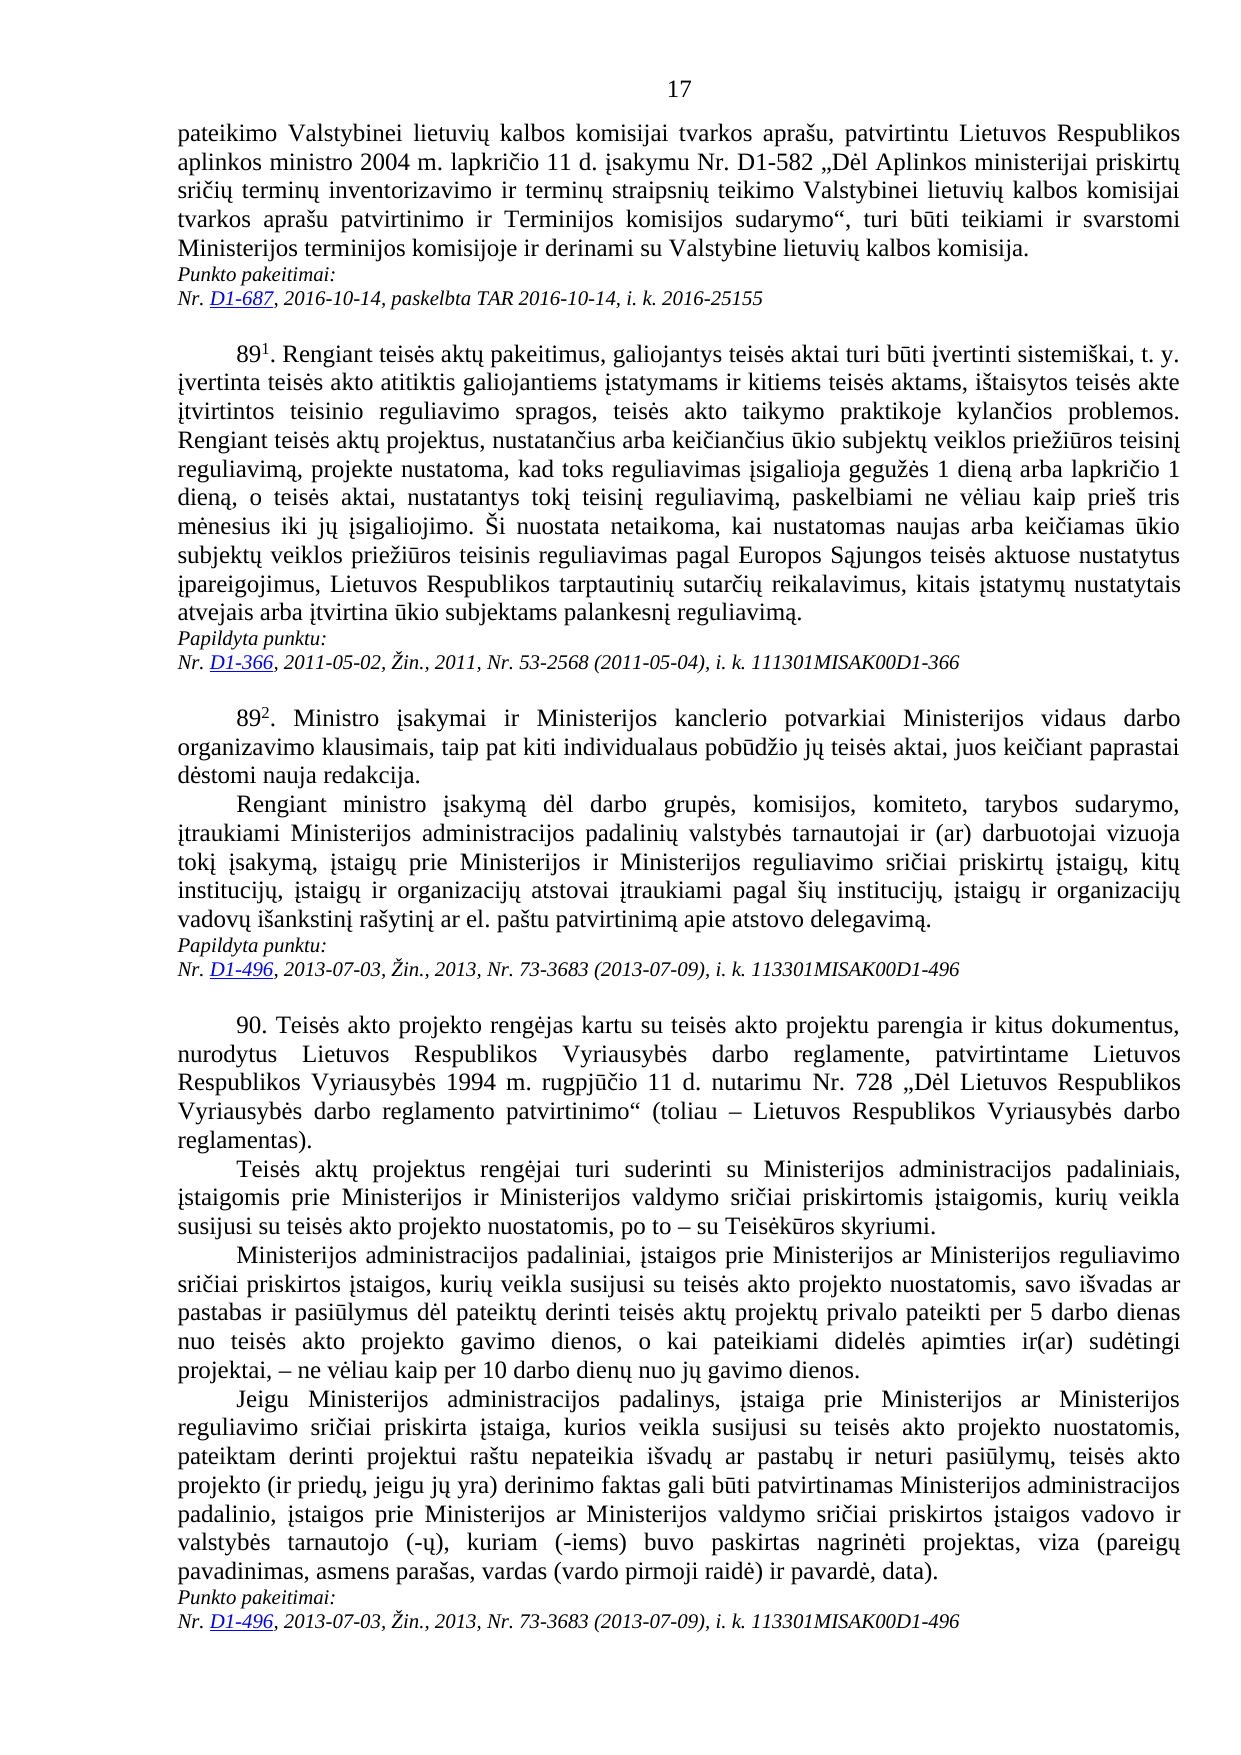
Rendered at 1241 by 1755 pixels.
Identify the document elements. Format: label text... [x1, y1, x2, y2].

text Teisės aktų projektus rengėjai turi suderinti su Ministerijos administracijos padaliniais, įstaigomis prie Ministerijos ir Ministerijos valdymo sričiai priskirtomis įstaigomis, kurių veikla susijusi su teisės akto projekto nuostatomis, po to – su Teisėkūros skyriumi. [177, 1154, 1181, 1240]
text Nr. D1-687, 2016-10-14, paskelbta TAR 2016-10-14, i. k. 2016-25155 [177, 286, 1181, 310]
text Ministerijos administracijos padaliniai, įstaigos prie Ministerijos ar Ministerijos reguliavimo sričiai priskirtos įstaigos, kurių veikla susijusi su teisės akto projekto nuostatomis, savo išvadas ar pastabas ir pasiūlymus dėl pateiktų derinti teisės aktų projektų privalo pateikti per 5 darbo dienas nuo teisės akto projekto gavimo dienos, o kai pateikiami didelės apimties ir(ar) sudėtingi projektai, – ne vėliau kaip per 10 darbo dienų nuo jų gavimo dienos. [177, 1240, 1181, 1384]
text Papildyta punktu: [177, 626, 1181, 650]
text 90. Teisės akto projekto rengėjas kartu su teisės akto projektu parengia ir kitus dokumentus, nurodytus Lietuvos Respublikos Vyriausybės darbo reglamente, patvirtintame Lietuvos Respublikos Vyriausybės 1994 m. rugpjūčio 11 d. nutarimu Nr. 728 „Dėl Lietuvos Respublikos Vyriausybės darbo reglamento patvirtinimo“ (toliau – Lietuvos Respublikos Vyriausybės darbo reglamentas). [177, 1010, 1181, 1154]
text Rengiant ministro įsakymą dėl darbo grupės, komisijos, komiteto, tarybos sudarymo, įtraukiami Ministerijos administracijos padalinių valstybės tarnautojai ir (ar) darbuotojai vizuoja tokį įsakymą, įstaigų prie Ministerijos ir Ministerijos reguliavimo sričiai priskirtų įstaigų, kitų institucijų, įstaigų ir organizacijų atstovai įtraukiami pagal šių institucijų, įstaigų ir organizacijų vadovų išankstinį rašytinį ar el. paštu patvirtinimą apie atstovo delegavimą. [177, 789, 1181, 933]
text Punkto pakeitimai: [177, 262, 1181, 286]
text Papildyta punktu: [177, 933, 1181, 957]
text Nr. D1-496, 2013-07-03, Žin., 2013, Nr. 73-3683 (2013-07-09), i. k. 113301MISAK00D1-496 [177, 1609, 1181, 1633]
text Punkto pakeitimai: [177, 1585, 1181, 1609]
text Nr. D1-496, 2013-07-03, Žin., 2013, Nr. 73-3683 (2013-07-09), i. k. 113301MISAK00D1-496 [177, 957, 1181, 981]
text 891. Rengiant teisės aktų pakeitimus, galiojantys teisės aktai turi būti įvertinti sistemiškai, t. y. įvertinta teisės akto atitiktis galiojantiems įstatymams ir kitiems teisės aktams, ištaisytos teisės akte įtvirtintos teisinio reguliavimo spragos, teisės akto taikymo praktikoje kylančios problemos. Rengiant teisės aktų projektus, nustatančius arba keičiančius ūkio subjektų veiklos priežiūros teisinį reguliavimą, projekte nustatoma, kad toks reguliavimas įsigalioja gegužės 1 dieną arba lapkričio 1 dieną, o teisės aktai, nustatantys tokį teisinį reguliavimą, paskelbiami ne vėliau kaip prieš tris mėnesius iki jų įsigaliojimo. Ši nuostata netaikoma, kai nustatomas naujas arba keičiamas ūkio subjektų veiklos priežiūros teisinis reguliavimas pagal Europos Sąjungos teisės aktuose nustatytus įpareigojimus, Lietuvos Respublikos tarptautinių sutarčių reikalavimus, kitais įstatymų nustatytais atvejais arba įtvirtina ūkio subjektams palankesnį reguliavimą. [177, 339, 1181, 626]
text Nr. D1-366, 2011-05-02, Žin., 2011, Nr. 53-2568 (2011-05-04), i. k. 111301MISAK00D1-366 [177, 650, 1181, 674]
text Jeigu Ministerijos administracijos padalinys, įstaiga prie Ministerijos ar Ministerijos reguliavimo sričiai priskirta įstaiga, kurios veikla susijusi su teisės akto projekto nuostatomis, pateiktam derinti projektui raštu nepateikia išvadų ar pastabų ir neturi pasiūlymų, teisės akto projekto (ir priedų, jeigu jų yra) derinimo faktas gali būti patvirtinamas Ministerijos administracijos padalinio, įstaigos prie Ministerijos ar Ministerijos valdymo sričiai priskirtos įstaigos vadovo ir valstybės tarnautojo (-ų), kuriam (-iems) buvo paskirtas nagrinėti projektas, viza (pareigų pavadinimas, asmens parašas, vardas (vardo pirmoji raidė) ir pavardė, data). [177, 1384, 1181, 1585]
text pateikimo Valstybinei lietuvių kalbos komisijai tvarkos aprašu, patvirtintu Lietuvos Respublikos aplinkos ministro 2004 m. lapkričio 11 d. įsakymu Nr. D1-582 „Dėl Aplinkos ministerijai priskirtų sričių terminų inventorizavimo ir terminų straipsnių teikimo Valstybinei lietuvių kalbos komisijai tvarkos aprašu patvirtinimo ir Terminijos komisijos sudarymo“, turi būti teikiami ir svarstomi Ministerijos terminijos komisijoje ir derinami su Valstybine lietuvių kalbos komisija. [177, 118, 1181, 262]
text 892. Ministro įsakymai ir Ministerijos kanclerio potvarkiai Ministerijos vidaus darbo organizavimo klausimais, taip pat kiti individualaus pobūdžio jų teisės aktai, juos keičiant paprastai dėstomi nauja redakcija. [177, 703, 1181, 789]
